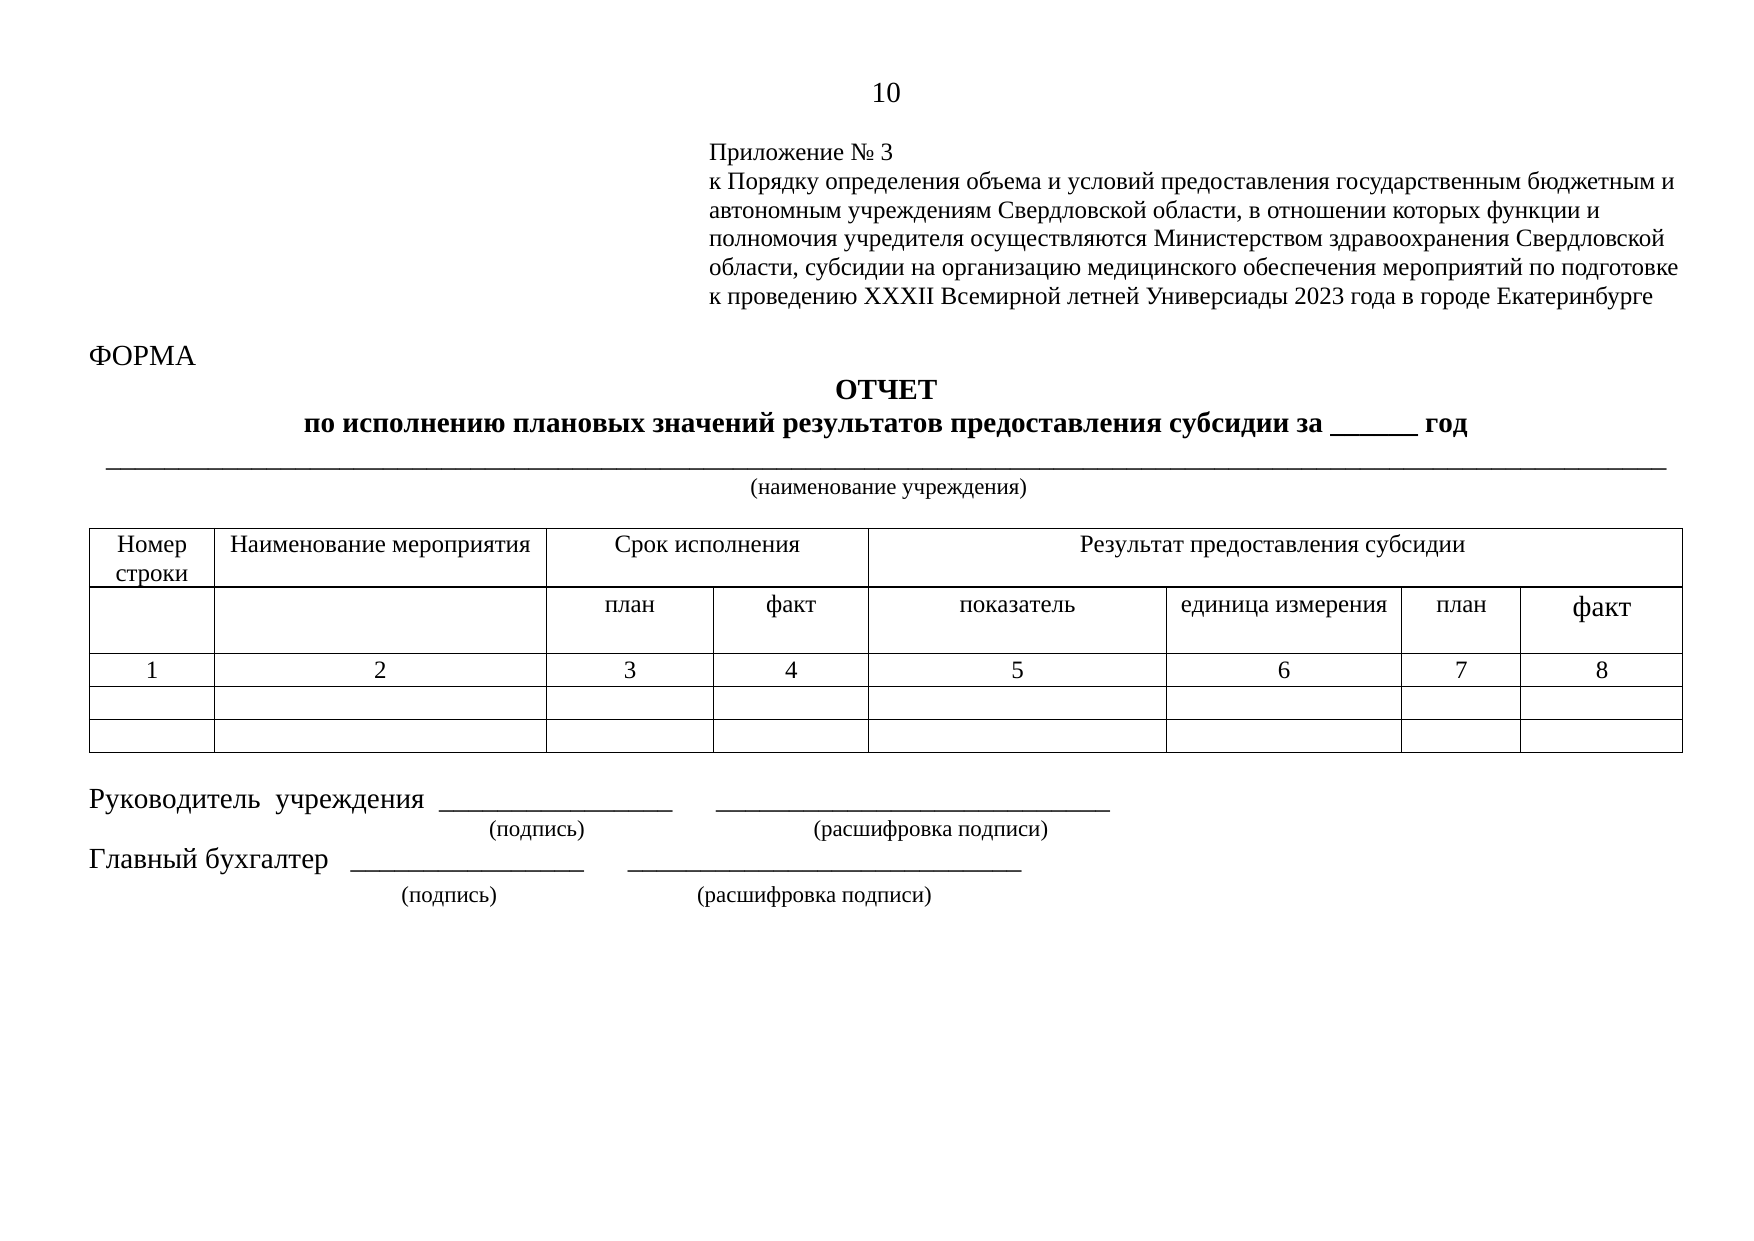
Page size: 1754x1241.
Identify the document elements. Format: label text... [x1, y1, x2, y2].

table_cell [547, 687, 713, 719]
table_cell [90, 588, 214, 653]
text по исполнению плановых значений результатов предоставления субсидии за ______ год [89, 406, 1683, 439]
table_cell 5 [869, 654, 1166, 686]
table_cell [1402, 720, 1520, 752]
table_cell [869, 687, 1166, 719]
text (подпись) (расшифровка подписи) [89, 875, 1683, 908]
table_cell 1 [90, 654, 214, 686]
table_cell [547, 720, 713, 752]
text (наименование учреждения) [89, 473, 1683, 499]
table_cell [90, 687, 214, 719]
table_cell [90, 720, 214, 752]
table_header Номер строки [90, 529, 214, 586]
text ОТЧЕТ [89, 372, 1683, 406]
table_cell [215, 588, 546, 653]
table_header Срок исполнения [547, 529, 868, 586]
text к Порядку определения объема и условий предоставления государственным бюджетным и автономным учреждениям Свердловской области, в отношении которых функции и полномочия учредителя осуществляются Министерством здравоохранения Свердловской области, субсидии на организацию медицинского обеспечения мероприятий по подготовке к проведению XXXII Всемирной летней Универсиады 2023 года в городе Екатеринбурге [709, 166, 1683, 310]
table_cell 7 [1402, 654, 1520, 686]
text ФОРМА [89, 338, 1683, 372]
table_cell план [547, 588, 713, 653]
table_cell [714, 720, 868, 752]
table_cell [215, 720, 546, 752]
table_cell [1167, 720, 1401, 752]
table_cell 3 [547, 654, 713, 686]
text ___________________________________________________________________________________________________________ [89, 439, 1683, 473]
table_cell [1521, 720, 1682, 752]
text Приложение № 3 [89, 137, 1683, 166]
text Главный бухгалтер ________________ ___________________________ [89, 841, 1683, 875]
table_cell [1402, 687, 1520, 719]
table_cell 6 [1167, 654, 1401, 686]
table_cell [714, 687, 868, 719]
table_cell факт [1521, 588, 1682, 653]
text (подпись) (расшифровка подписи) [89, 815, 1683, 841]
table_cell [215, 687, 546, 719]
table_cell план [1402, 588, 1520, 653]
table_cell факт [714, 588, 868, 653]
table_cell [1521, 687, 1682, 719]
table_cell 8 [1521, 654, 1682, 686]
table_cell 2 [215, 654, 546, 686]
table_cell [1167, 687, 1401, 719]
table_header Результат предоставления субсидии [869, 529, 1682, 586]
text Руководитель учреждения ________________ ___________________________ [89, 781, 1683, 815]
table_cell [869, 720, 1166, 752]
table_cell единица измерения [1167, 588, 1401, 653]
table_cell показатель [869, 588, 1166, 653]
table_header Наименование мероприятия [215, 529, 546, 586]
table_cell 4 [714, 654, 868, 686]
